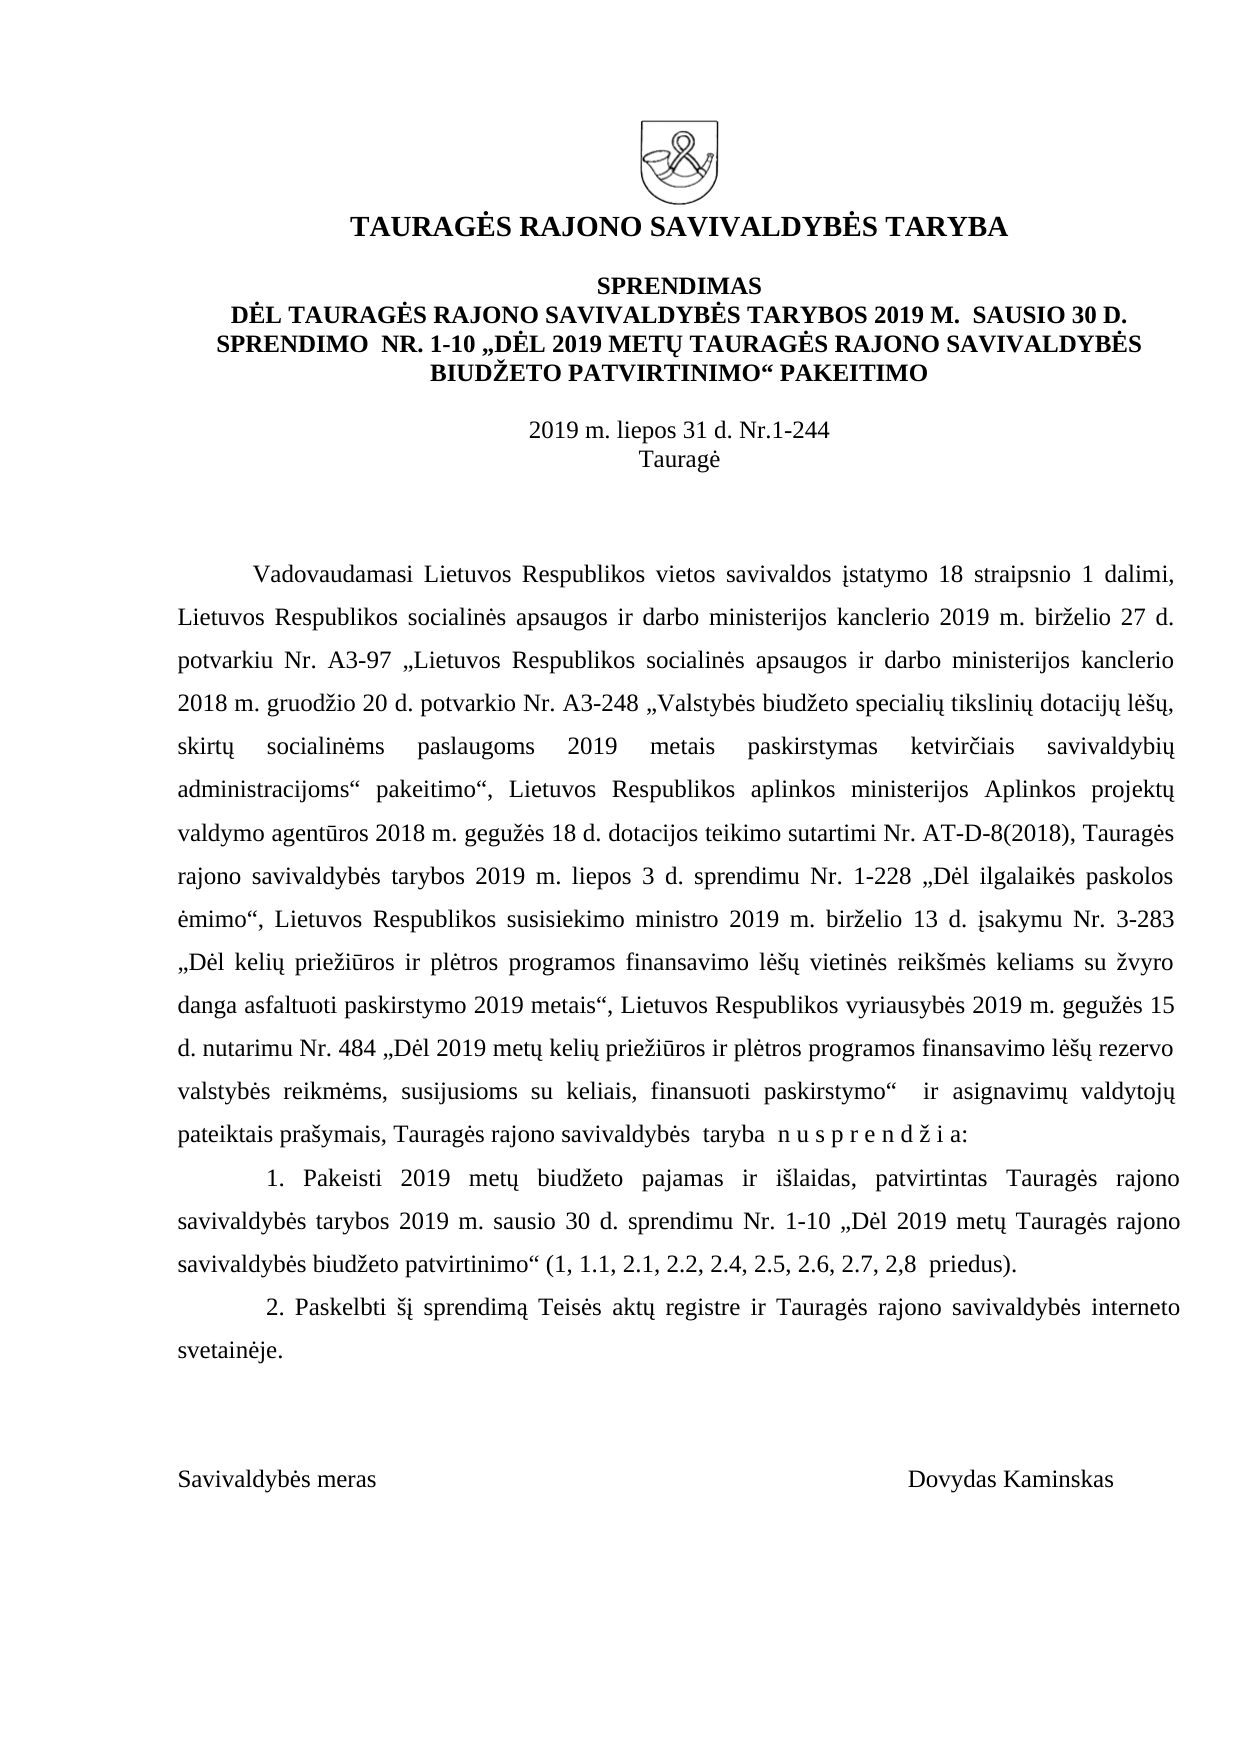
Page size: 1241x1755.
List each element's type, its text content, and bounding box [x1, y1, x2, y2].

text 2019 m. liepos 31 d. Nr.1-244 [177, 415, 1181, 444]
text Tauragė [177, 444, 1181, 473]
text TAURAGĖS RAJONO SAVIVALDYBĖS TARYBA [177, 209, 1181, 243]
text 1. Pakeisti 2019 metų biudžeto pajamas ir išlaidas, patvirtintas Tauragės rajono savivaldybės tarybos 2019 m. sausio 30 d. sprendimu Nr. 1-10 „Dėl 2019 metų Tauragės rajono savivaldybės biudžeto patvirtinimo“ (1, 1.1, 2.1, 2.2, 2.4, 2.5, 2.6, 2.7, 2,8 priedus). [177, 1163, 1181, 1278]
text SPRENDIMAS [177, 271, 1181, 300]
text DĖL TAURAGĖS RAJONO SAVIVALDYBĖS TARYBOS 2019 M. SAUSIO 30 D. SPRENDIMO NR. 1-10 „DĖL 2019 METŲ TAURAGĖS RAJONO SAVIVALDYBĖS BIUDŽETO PATVIRTINIMO“ PAKEITIMO [177, 300, 1181, 386]
text Vadovaudamasi Lietuvos Respublikos vietos savivaldos įstatymo 18 straipsnio 1 dalimi, Lietuvos Respublikos socialinės apsaugos ir darbo ministerijos kanclerio 2019 m. birželio 27 d. potvarkiu Nr. A3-97 „Lietuvos Respublikos socialinės apsaugos ir darbo ministerijos kanclerio 2018 m. gruodžio 20 d. potvarkio Nr. A3-248 „Valstybės biudžeto specialių tikslinių dotacijų lėšų, skirtų socialinėms paslaugoms 2019 metais paskirstymas ketvirčiais savivaldybių administracijoms“ pakeitimo“, Lietuvos Respublikos aplinkos ministerijos Aplinkos projektų valdymo agentūros 2018 m. gegužės 18 d. dotacijos teikimo sutartimi Nr. AT-D-8(2018), Tauragės rajono savivaldybės tarybos 2019 m. liepos 3 d. sprendimu Nr. 1-228 „Dėl ilgalaikės paskolos ėmimo“, Lietuvos Respublikos susisiekimo ministro 2019 m. birželio 13 d. įsakymu Nr. 3-283 „Dėl kelių priežiūros ir plėtros programos finansavimo lėšų vietinės reikšmės keliams su žvyro danga asfaltuoti paskirstymo 2019 metais“, Lietuvos Respublikos vyriausybės 2019 m. gegužės 15 d. nutarimu Nr. 484 „Dėl 2019 metų kelių priežiūros ir plėtros programos finansavimo lėšų rezervo valstybės reikmėms, susijusioms su keliais, finansuoti paskirstymo“ ir asignavimų valdytojų pateiktais prašymais, Tauragės rajono savivaldybės taryba nusprendžia: [177, 559, 1175, 1148]
text 2. Paskelbti šį sprendimą Teisės aktų registre ir Tauragės rajono savivaldybės interneto svetainėje. [177, 1292, 1181, 1364]
text Savivaldybės meras Dovydas Kaminskas [177, 1464, 1181, 1493]
